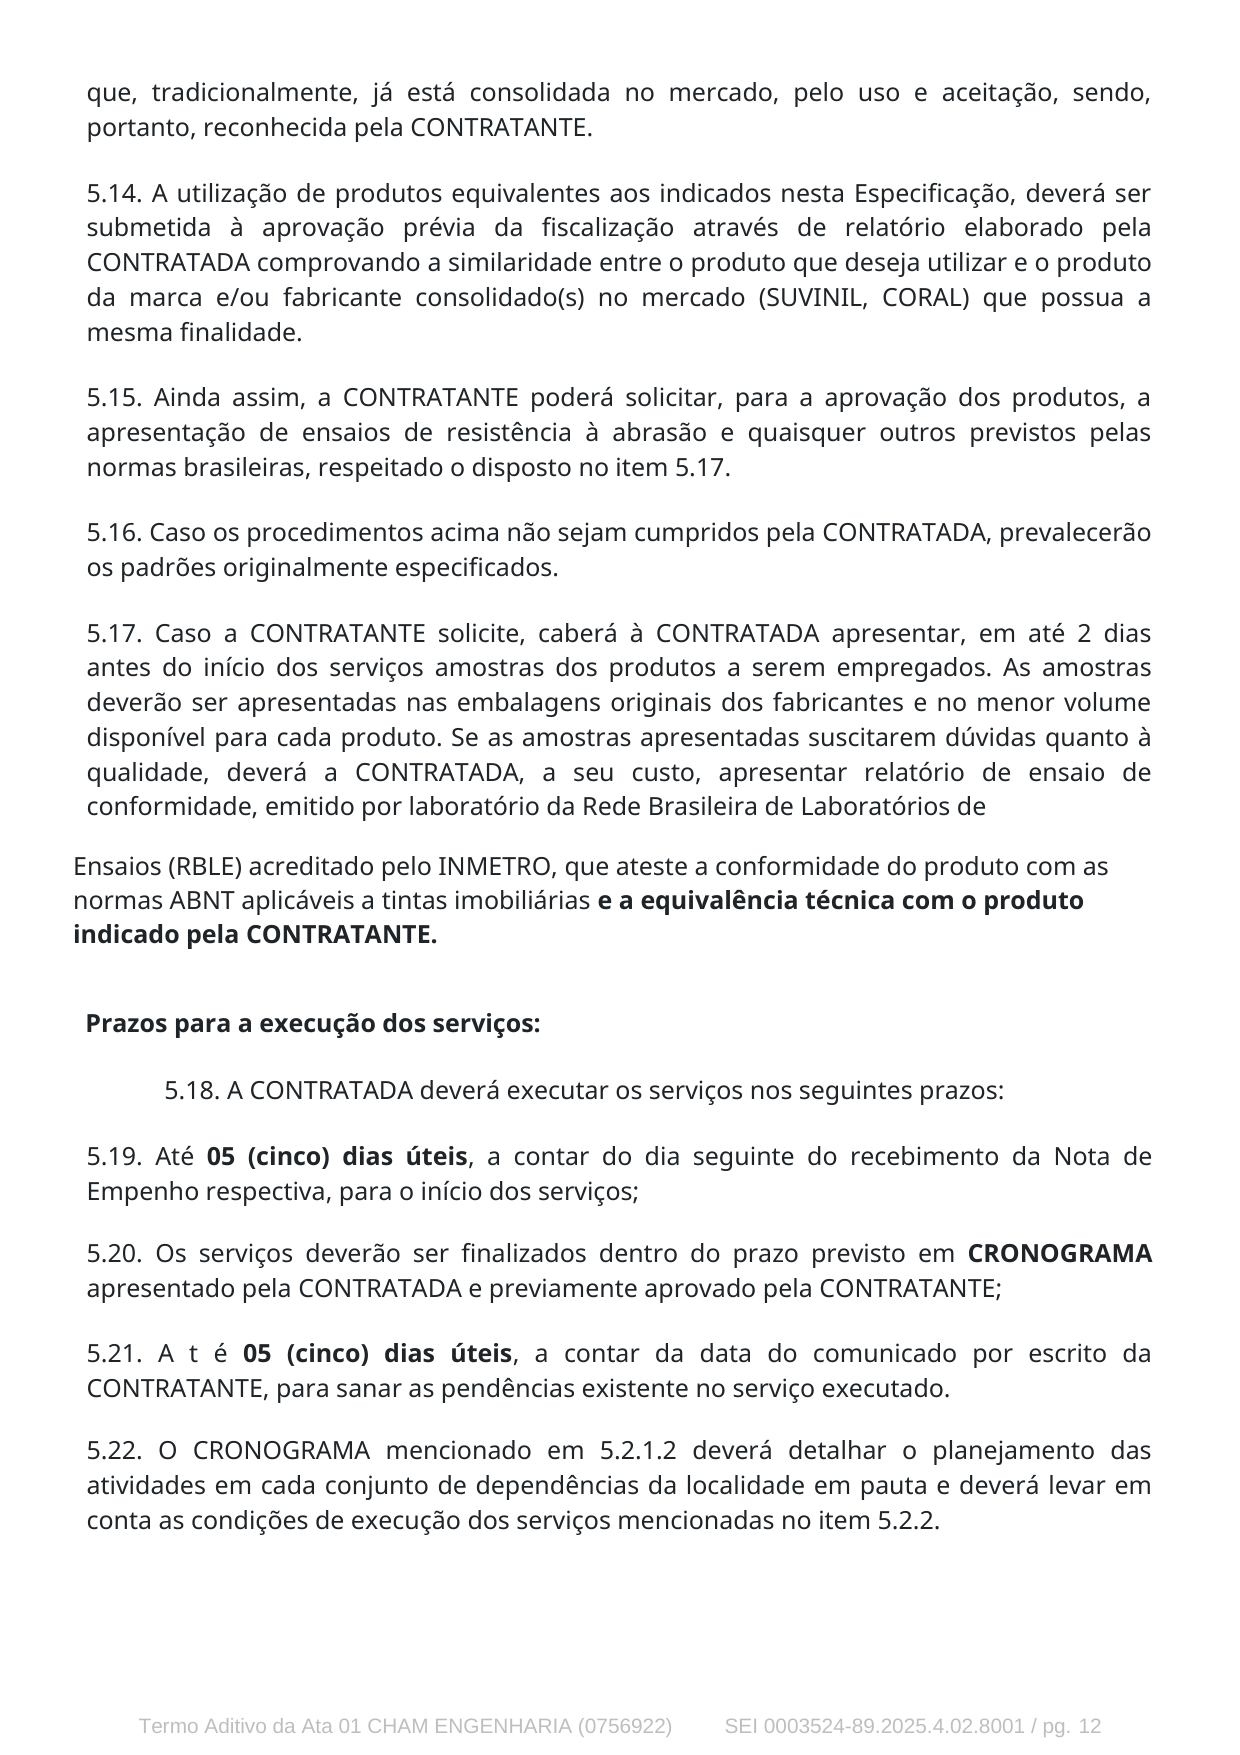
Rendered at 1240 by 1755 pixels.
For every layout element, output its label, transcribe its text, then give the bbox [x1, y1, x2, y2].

text 5.15. Ainda assim, a CONTRATANTE poderá solicitar, para a aprovação dos produtos, a apresentação de ensaios de resistência à abrasão e quaisquer outros previstos pelas normas brasileiras, respeitado o disposto no item 5.17. [86, 380, 1153, 483]
text 5.22. O CRONOGRAMA mencionado em 5.2.1.2 deverá detalhar o planejamento das atividades em cada conjunto de dependências da localidade em pauta e deverá levar em conta as condições de execução dos serviços mencionadas no item 5.2.2. [86, 1433, 1153, 1536]
text 5.16. Caso os procedimentos acima não sejam cumpridos pela CONTRATADA, prevalecerão os padrões originalmente especificados. [86, 515, 1153, 584]
text 5.17. Caso a CONTRATANTE solicite, caberá à CONTRATADA apresentar, em até 2 dias antes do início dos serviços amostras dos produtos a serem empregados. As amostras deverão ser apresentadas nas embalagens originais dos fabricantes e no menor volume disponível para cada produto. Se as amostras apresentadas suscitarem dúvidas quanto à qualidade, deverá a CONTRATADA, a seu custo, apresentar relatório de ensaio de conformidade, emitido por laboratório da Rede Brasileira de Laboratórios de [86, 615, 1153, 823]
text Ensaios (RBLE) acreditado pelo INMETRO, que ateste a conformidade do produto com as normas ABNT aplicáveis a tintas imobiliárias e a equivalência técnica com o produto indicado pela CONTRATANTE. [73, 848, 1167, 951]
text Prazos para a execução dos serviços: [85, 1006, 1155, 1040]
text que, tradicionalmente, já está consolidada no mercado, pelo uso e aceitação, sendo, portanto, reconhecida pela CONTRATANTE. [86, 75, 1153, 144]
text 5.20. Os serviços deverão ser finalizados dentro do prazo previsto em CRONOGRAMA apresentado pela CONTRATADA e previamente aprovado pela CONTRATANTE; [86, 1236, 1153, 1304]
text 5.19. Até 05 (cinco) dias úteis, a contar do dia seguinte do recebimento da Nota de Empenho respectiva, para o início dos serviços; [86, 1139, 1153, 1207]
text 5.18. A CONTRATADA deverá executar os serviços nos seguintes prazos: [164, 1073, 1153, 1107]
text 5.21. A t é 05 (cinco) dias úteis, a contar da data do comunicado por escrito da CONTRATANTE, para sanar as pendências existente no serviço executado. [86, 1336, 1153, 1405]
text 5.14. A utilização de produtos equivalentes aos indicados nesta Especificação, deverá ser submetida à aprovação prévia da fiscalização através de relatório elaborado pela CONTRATADA comprovando a similaridade entre o produto que deseja utilizar e o produto da marca e/ou fabricante consolidado(s) no mercado (SUVINIL, CORAL) que possua a mesma finalidade. [86, 175, 1153, 348]
